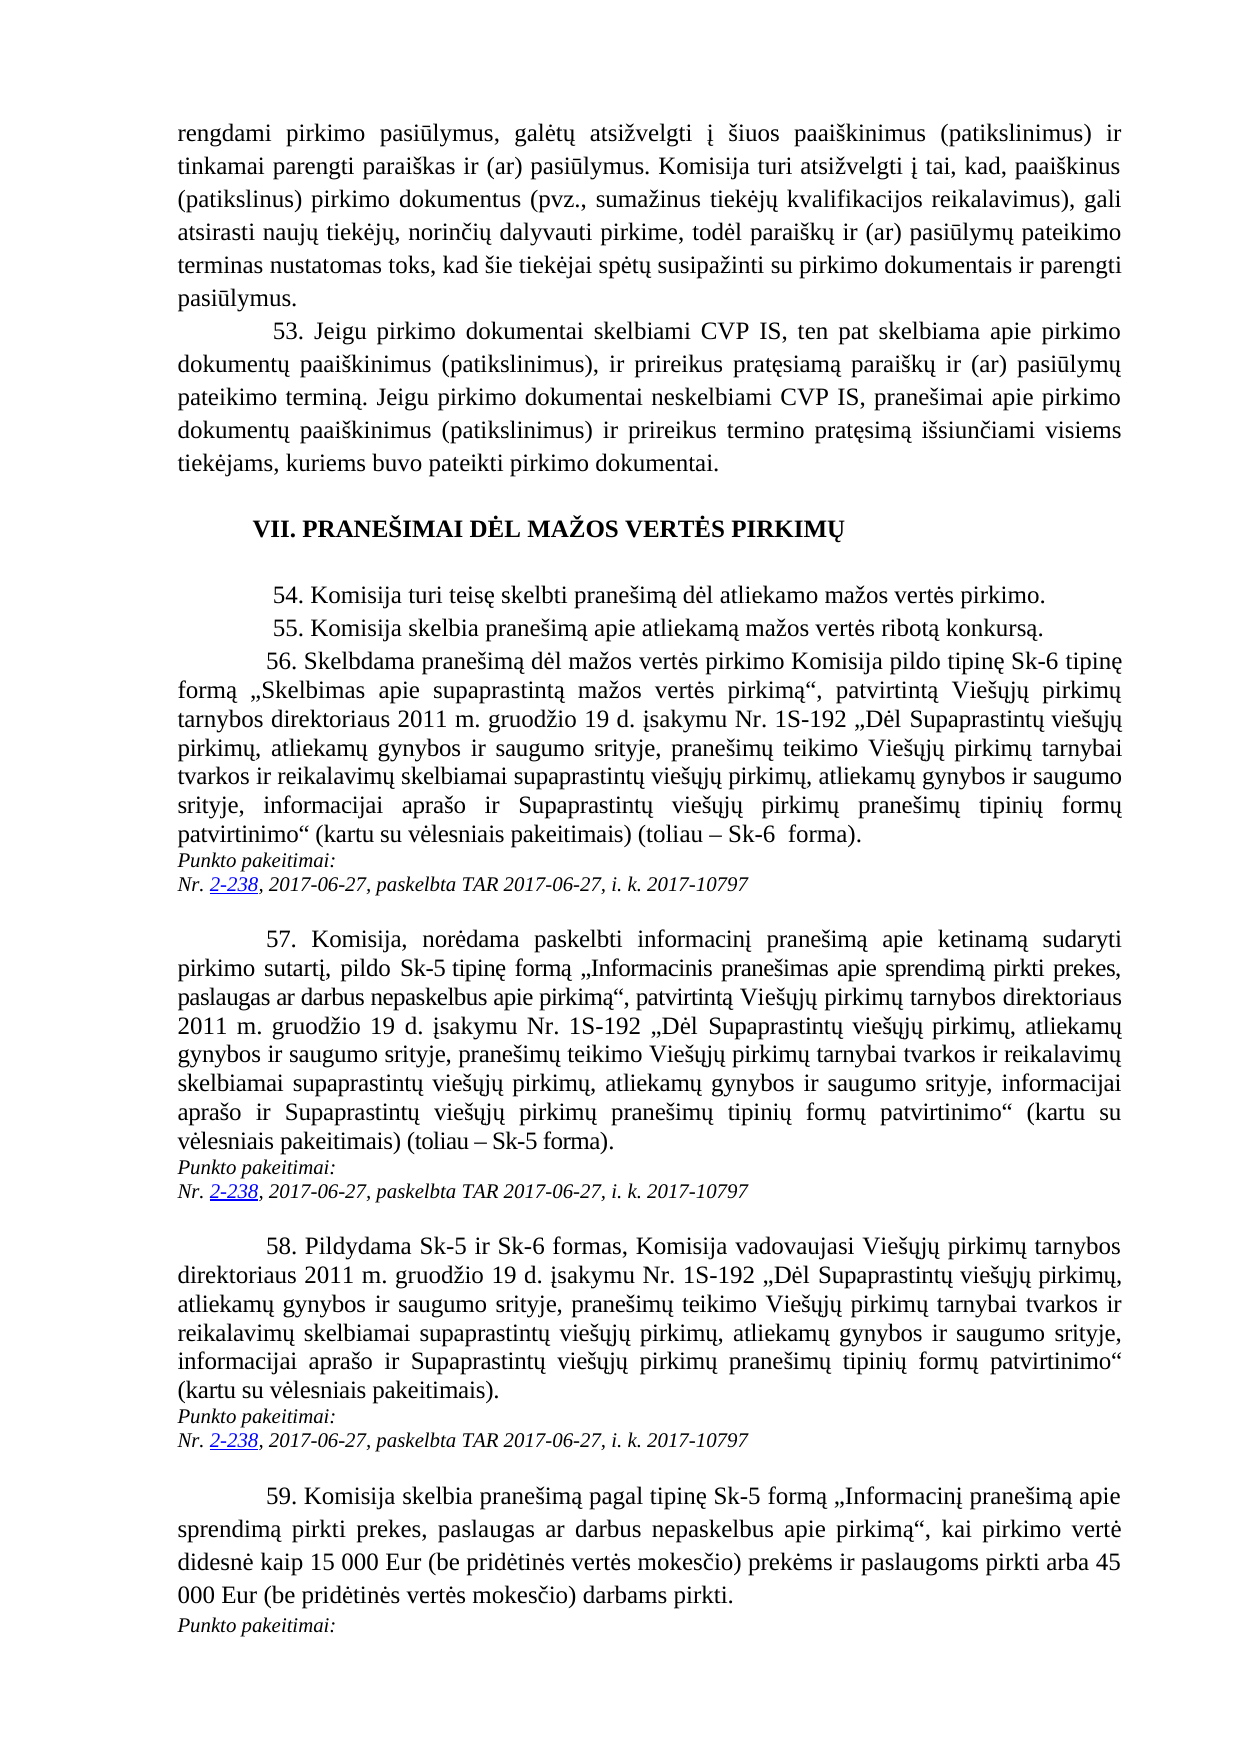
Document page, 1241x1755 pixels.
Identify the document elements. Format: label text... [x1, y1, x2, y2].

text Punkto pakeitimai: [177, 848, 1122, 872]
text VII. PRANEŠIMAI DĖL MAŽOS VERTĖS PIRKIMŲ [177, 514, 1122, 543]
text 55. Komisija skelbia pranešimą apie atliekamą mažos vertės ribotą konkursą. [177, 613, 1122, 642]
text Nr. 2-238, 2017-06-27, paskelbta TAR 2017-06-27, i. k. 2017-10797 [177, 1428, 1122, 1452]
text rengdami pirkimo pasiūlymus, galėtų atsižvelgti į šiuos paaiškinimus (patikslinimus) ir tinkamai parengti paraiškas ir (ar) pasiūlymus. Komisija turi atsižvelgti į tai, kad, paaiškinus (patikslinus) pirkimo dokumentus (pvz., sumažinus tiekėjų kvalifikacijos reikalavimus), gali atsirasti naujų tiekėjų, norinčių dalyvauti pirkime, todėl paraiškų ir (ar) pasiūlymų pateikimo terminas nustatomas toks, kad šie tiekėjai spėtų susipažinti su pirkimo dokumentais ir parengti pasiūlymus. [177, 118, 1122, 312]
text Nr. 2-238, 2017-06-27, paskelbta TAR 2017-06-27, i. k. 2017-10797 [177, 872, 1122, 896]
text Punkto pakeitimai: [177, 1404, 1122, 1428]
text Nr. 2-238, 2017-06-27, paskelbta TAR 2017-06-27, i. k. 2017-10797 [177, 1179, 1122, 1203]
text 54. Komisija turi teisę skelbti pranešimą dėl atliekamo mažos vertės pirkimo. [177, 580, 1122, 609]
text 58. Pildydama Sk-5 ir Sk-6 formas, Komisija vadovaujasi Viešųjų pirkimų tarnybos direktoriaus 2011 m. gruodžio 19 d. įsakymu Nr. 1S-192 „Dėl Supaprastintų viešųjų pirkimų, atliekamų gynybos ir saugumo srityje, pranešimų teikimo Viešųjų pirkimų tarnybai tvarkos ir reikalavimų skelbiamai supaprastintų viešųjų pirkimų, atliekamų gynybos ir saugumo srityje, informacijai aprašo ir Supaprastintų viešųjų pirkimų pranešimų tipinių formų patvirtinimo“ (kartu su vėlesniais pakeitimais). [177, 1231, 1122, 1404]
text 57. Komisija, norėdama paskelbti informacinį pranešimą apie ketinamą sudaryti pirkimo sutartį, pildo Sk-5 tipinę formą „Informacinis pranešimas apie sprendimą pirkti prekes, paslaugas ar darbus nepaskelbus apie pirkimą“, patvirtintą Viešųjų pirkimų tarnybos direktoriaus 2011 m. gruodžio 19 d. įsakymu Nr. 1S-192 „Dėl Supaprastintų viešųjų pirkimų, atliekamų gynybos ir saugumo srityje, pranešimų teikimo Viešųjų pirkimų tarnybai tvarkos ir reikalavimų skelbiamai supaprastintų viešųjų pirkimų, atliekamų gynybos ir saugumo srityje, informacijai aprašo ir Supaprastintų viešųjų pirkimų pranešimų tipinių formų patvirtinimo“ (kartu su vėlesniais pakeitimais) (toliau – Sk-5 forma). [177, 924, 1122, 1154]
text Punkto pakeitimai: [177, 1154, 1122, 1179]
text 53. Jeigu pirkimo dokumentai skelbiami CVP IS, ten pat skelbiama apie pirkimo dokumentų paaiškinimus (patikslinimus), ir prireikus pratęsiamą paraiškų ir (ar) pasiūlymų pateikimo terminą. Jeigu pirkimo dokumentai neskelbiami CVP IS, pranešimai apie pirkimo dokumentų paaiškinimus (patikslinimus) ir prireikus termino pratęsimą išsiunčiami visiems tiekėjams, kuriems buvo pateikti pirkimo dokumentai. [177, 316, 1122, 477]
text Punkto pakeitimai: [177, 1613, 1122, 1637]
text 59. Komisija skelbia pranešimą pagal tipinę Sk-5 formą „Informacinį pranešimą apie sprendimą pirkti prekes, paslaugas ar darbus nepaskelbus apie pirkimą“, kai pirkimo vertė didesnė kaip 15 000 Eur (be pridėtinės vertės mokesčio) prekėms ir paslaugoms pirkti arba 45 000 Eur (be pridėtinės vertės mokesčio) darbams pirkti. [177, 1481, 1122, 1609]
text 56. Skelbdama pranešimą dėl mažos vertės pirkimo Komisija pildo tipinę Sk-6 tipinę formą „Skelbimas apie supaprastintą mažos vertės pirkimą“, patvirtintą Viešųjų pirkimų tarnybos direktoriaus 2011 m. gruodžio 19 d. įsakymu Nr. 1S-192 „Dėl Supaprastintų viešųjų pirkimų, atliekamų gynybos ir saugumo srityje, pranešimų teikimo Viešųjų pirkimų tarnybai tvarkos ir reikalavimų skelbiamai supaprastintų viešųjų pirkimų, atliekamų gynybos ir saugumo srityje, informacijai aprašo ir Supaprastintų viešųjų pirkimų pranešimų tipinių formų patvirtinimo“ (kartu su vėlesniais pakeitimais) (toliau – Sk-6 forma). [177, 646, 1122, 848]
